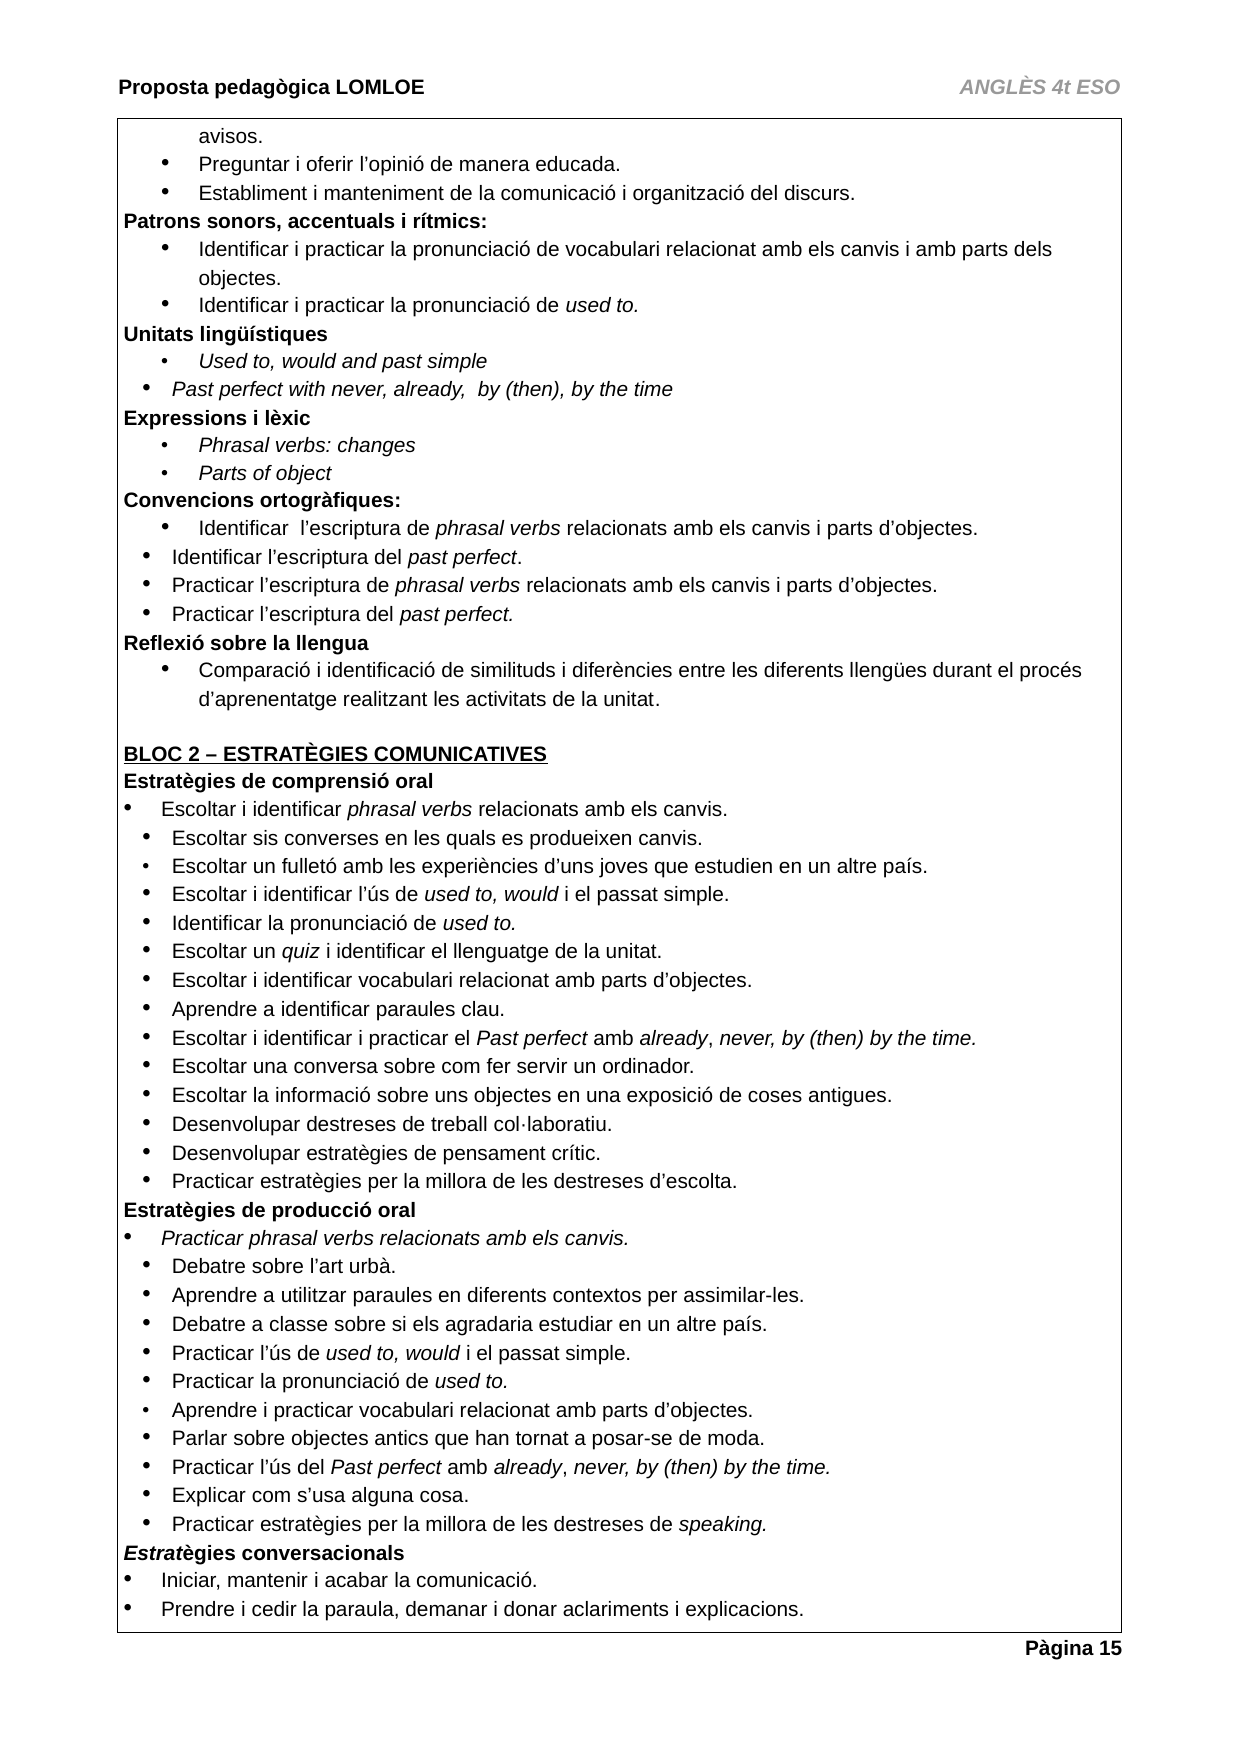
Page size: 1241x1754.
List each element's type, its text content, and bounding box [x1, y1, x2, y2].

table_cell BLOC 1 – LLENGUA I ÚS Funcions comunicatives Inici i manteniment de relacions personals i socials. Descripció de qualitats físiques i abstractes de persones, objectes, llocs i activitats. Petició i oferiment d’informació, indicacions, opinions i punts de vista, consells, advertències i avisos. Preguntar i oferir l’opinió de manera educada. Establiment i manteniment de la comunicació i organització del discurs. Patrons sonors, accentuals i rítmics: Identificar i practicar la pronunciació de vocabulari relacionat amb els canvis i amb parts dels objectes. Identificar i practicar la pronunciació de used to. Unitats lingüístiques Used to, would and past simple Past perfect with never, already, by (then), by the time Expressions i lèxic Phrasal verbs: changes Parts of object Convencions ortogràfiques: Identificar l’escriptura de phrasal verbs relacionats amb els canvis i parts d’objectes. Identificar l’escriptura del past perfect. Practicar l’escriptura de phrasal verbs relacionats amb els canvis i parts d’objectes. Practicar l’escriptura del past perfect. Reflexió sobre la llengua Comparació i identificació de similituds i diferències entre les diferents llengües durant el procés d’aprenentatge realitzant les activitats de la unitat. BLOC 2 – ESTRATÈGIES COMUNICATIVES Estratègies de comprensió oral Escoltar i identificar phrasal verbs relacionats amb els canvis. Escoltar sis converses en les quals es produeixen canvis. Escoltar un fulletó amb les experiències d’uns joves que estudien en un altre país. Escoltar i identificar l’ús de used to, would i el passat simple. Identificar la pronunciació de used to. Escoltar un quiz i identificar el llenguatge de la unitat. Escoltar i identificar vocabulari relacionat amb parts d’objectes. Aprendre a identificar paraules clau. Escoltar i identificar i practicar el Past perfect amb already, never, by (then) by the time. Escoltar una conversa sobre com fer servir un ordinador. Escoltar la informació sobre uns objectes en una exposició de coses antigues. Desenvolupar destreses de treball col·laboratiu. Desenvolupar estratègies de pensament crític. Practicar estratègies per la millora de les destreses d’escolta. Estratègies de producció oral Practicar phrasal verbs relacionats amb els canvis. Debatre sobre l’art urbà. Aprendre a utilitzar paraules en diferents contextos per assimilar-les. Debatre a classe sobre si els agradaria estudiar en un altre país. Practicar l’ús de used to, would i el passat simple. Practicar la pronunciació de used to. Aprendre i practicar vocabulari relacionat amb parts d’objectes. Parlar sobre objectes antics que han tornat a posar-se de moda. Practicar l’ús del Past perfect amb already, never, by (then) by the time. Explicar com s’usa alguna cosa. Practicar estratègies per la millora de les destreses de speaking. Estratègies conversacionals Iniciar, mantenir i acabar la comunicació. Prendre i cedir la paraula, demanar i donar aclariments i explicacions. Reformular, comparar i contrastar, resumir, col·laborar, debatre, etc. Estratègies de comprensió lectora Identificar phrasal verbs relacionats amb els canvis. Llegir un fulletó amb les experiències d’uns joves que estudien en un altre país. Practicar l’ús de used to, would i el passat simple. Aprendre vocabulari relacionat amb parts d’objectes. Aprendre a identificar paraules clau. Identificar l’ús del Past perfect amb already, never, by (then) by the time. Llegir una conversa sobre com fer servir un ordinador. Llegir dos assaigs d’opinió: un sobre l’estrès entre els joves i un altre sobre jocs online. Llegir la informació sobre uns objectes en una exposició de coses antigues. Desenvolupar destreses de treball col·laboratiu. Desenvolupar estratègies de pensament crític. Practicar estratègies per la millora de les destreses de lectura. Estratègies de producció escrita Practicar phrasal verbs relacionats amb els canvis. Aprendre a utilitzar paraules en diferents contextos per assimilar-les. Practicar l’ús de used to, would i el passat simple. Aprendre i practicar vocabulari relacionat amb parts d’objectes. Practicar l’ús del Past perfect amb already, never, by (then) by the time. Explicar com s’usa alguna cosa. Escriure un assaig d’opinió utilitzant el llenguatge de la unitat. Elaborar la informació històrica d’uns objectes que s’han d’exposar a un museu. Aprendre a elaborar una planificació. Desenvolupar destreses de treball col·laboratiu. Desenvolupar estratègies de pensament crític. Practicar estratègies per la millora de les destreses d’escriptura. Intercanvis interculturals i mediació Aprenentatge i pràctica d’estratègies de mediació mitjançant les propostes de les seccions Mediation. Cerca i selecció d’informació Recerca d’informació per a completar les activitats amb diccionaris, materials de consulta, internet. Recerques a internet, ús de material digital de consulta, navegació segura, contrast i valoració de la informació trobada, creació de presentacions i altres elements digitals. Estratègies de cerca, ús de cercadors i tractament de la informació per a la construcció del coneixement. Identificació de l’autoria de les fonts consultades i els continguts utilitzats. Registre d’allò après, reforç i ampliació a través del Pack digital de l’alumnat. Ús dels materials impresos i digitals addicionals del curs per a repassar i reforçar allò après. BLOC 3 – CULTURA I SOCIETAT Aspectes socioculturals i sociolingüístics Iniciació i manteniment de relacions personals i socials. Descripció de qualitats físiques i abstractes de persones, objectes, llocs i activitats. Expressió de la voluntat, la intenció, la decisió, la promesa, l’ordre, l’autorització i la prohibició. Establiment i manteniment de la comunicació i organització del discurs. Diversitat lingüística i intercultural Comprensió de la importància de formular invitacions, compartir. Identificació d’expressions habituals de l’anglès. Curiositat i respecte per les diferències culturals i lingüístiques. Llengua estrangera com a mitjà de comunicació Identificació de patrons culturals d’ús comú propis de la llengua estrangera. Valoració de la llengua estrangera com a mitjà de comunicació interpersonal i internacional, com a font d’informació i com a eina de participació social i d’enriquiment personal. [118, 119, 1121, 1632]
